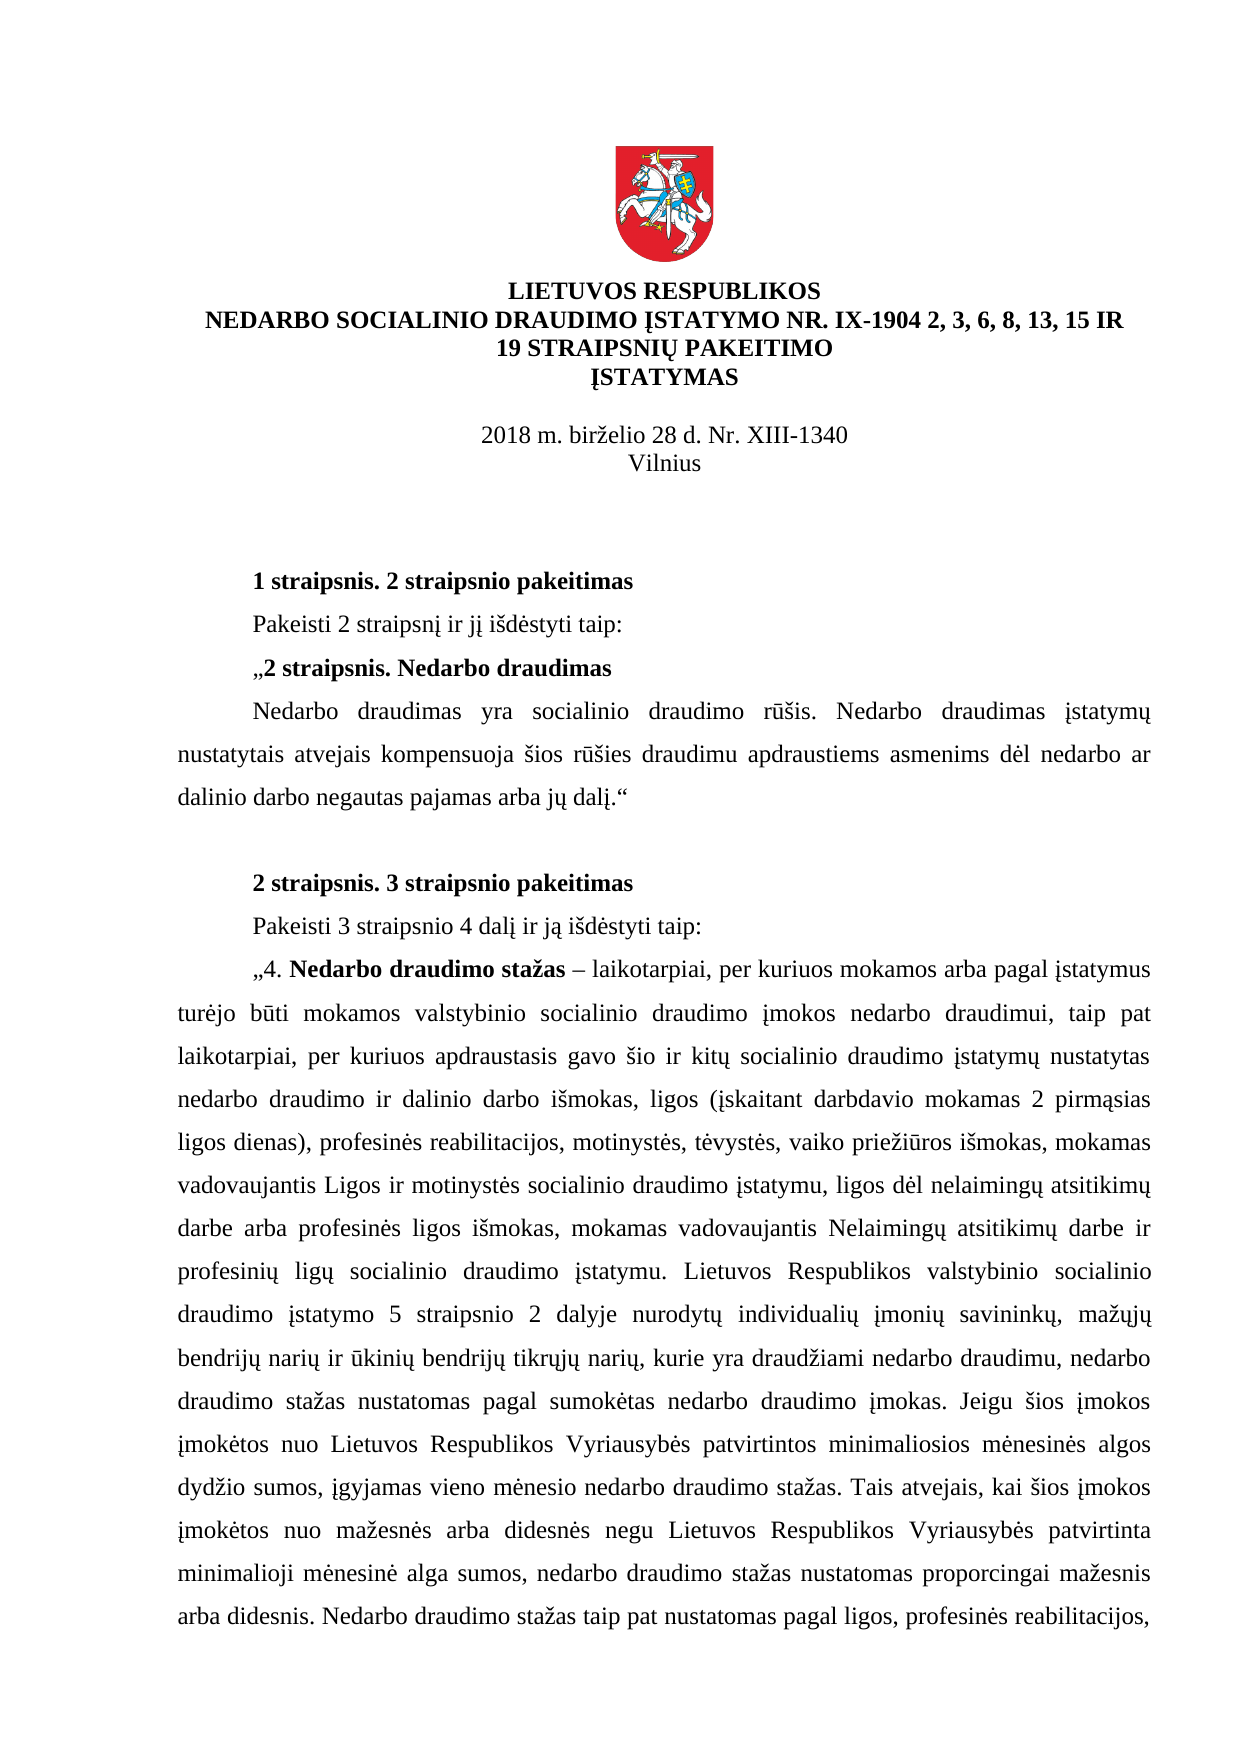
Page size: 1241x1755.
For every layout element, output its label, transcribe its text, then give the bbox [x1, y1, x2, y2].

text Pakeisti 3 straipsnio 4 dalį ir ją išdėstyti taip: [177, 911, 1152, 940]
text Pakeisti 2 straipsnį ir jį išdėstyti taip: [177, 609, 1152, 638]
text Nedarbo draudimas yra socialinio draudimo rūšis. Nedarbo draudimas įstatymų nustatytais atvejais kompensuoja šios rūšies draudimu apdraustiems asmenims dėl nedarbo ar dalinio darbo negautas pajamas arba jų dalį.“ [177, 696, 1152, 811]
text 2 straipsnis. 3 straipsnio pakeitimas [177, 868, 1152, 897]
text NEDARBO SOCIALINIO DRAUDIMO ĮSTATYMO NR. IX-1904 2, 3, 6, 8, 13, 15 IR 19 STRAIPSNIŲ PAKEITIMO [177, 305, 1152, 362]
text „4. Nedarbo draudimo stažas – laikotarpiai, per kuriuos mokamos arba pagal įstatymus turėjo būti mokamos valstybinio socialinio draudimo įmokos nedarbo draudimui, taip pat laikotarpiai, per kuriuos apdraustasis gavo šio ir kitų socialinio draudimo įstatymų nustatytas nedarbo draudimo ir dalinio darbo išmokas, ligos (įskaitant darbdavio mokamas 2 pirmąsias ligos dienas), profesinės reabilitacijos, motinystės, tėvystės, vaiko priežiūros išmokas, mokamas vadovaujantis Ligos ir motinystės socialinio draudimo įstatymu, ligos dėl nelaimingų atsitikimų darbe arba profesinės ligos išmokas, mokamas vadovaujantis Nelaimingų atsitikimų darbe ir profesinių ligų socialinio draudimo įstatymu. Lietuvos Respublikos valstybinio socialinio draudimo įstatymo 5 straipsnio 2 dalyje nurodytų individualių įmonių savininkų, mažųjų bendrijų narių ir ūkinių bendrijų tikrųjų narių, kurie yra draudžiami nedarbo draudimu, nedarbo draudimo stažas nustatomas pagal sumokėtas nedarbo draudimo įmokas. Jeigu šios įmokos įmokėtos nuo Lietuvos Respublikos Vyriausybės patvirtintos minimaliosios mėnesinės algos dydžio sumos, įgyjamas vieno mėnesio nedarbo draudimo stažas. Tais atvejais, kai šios įmokos įmokėtos nuo mažesnės arba didesnės negu Lietuvos Respublikos Vyriausybės patvirtinta minimalioji mėnesinė alga sumos, nedarbo draudimo stažas nustatomas proporcingai mažesnis arba didesnis. Nedarbo draudimo stažas taip pat nustatomas pagal ligos, profesinės reabilitacijos, [177, 954, 1152, 1630]
text 1 straipsnis. 2 straipsnio pakeitimas [177, 566, 1152, 595]
text 2018 m. birželio 28 d. Nr. XIII-1340 [177, 420, 1152, 448]
text „2 straipsnis. Nedarbo draudimas [177, 653, 1152, 681]
text ĮSTATYMAS [177, 362, 1152, 391]
text Vilnius [177, 448, 1152, 477]
text LIETUVOS RESPUBLIKOS [177, 276, 1152, 305]
